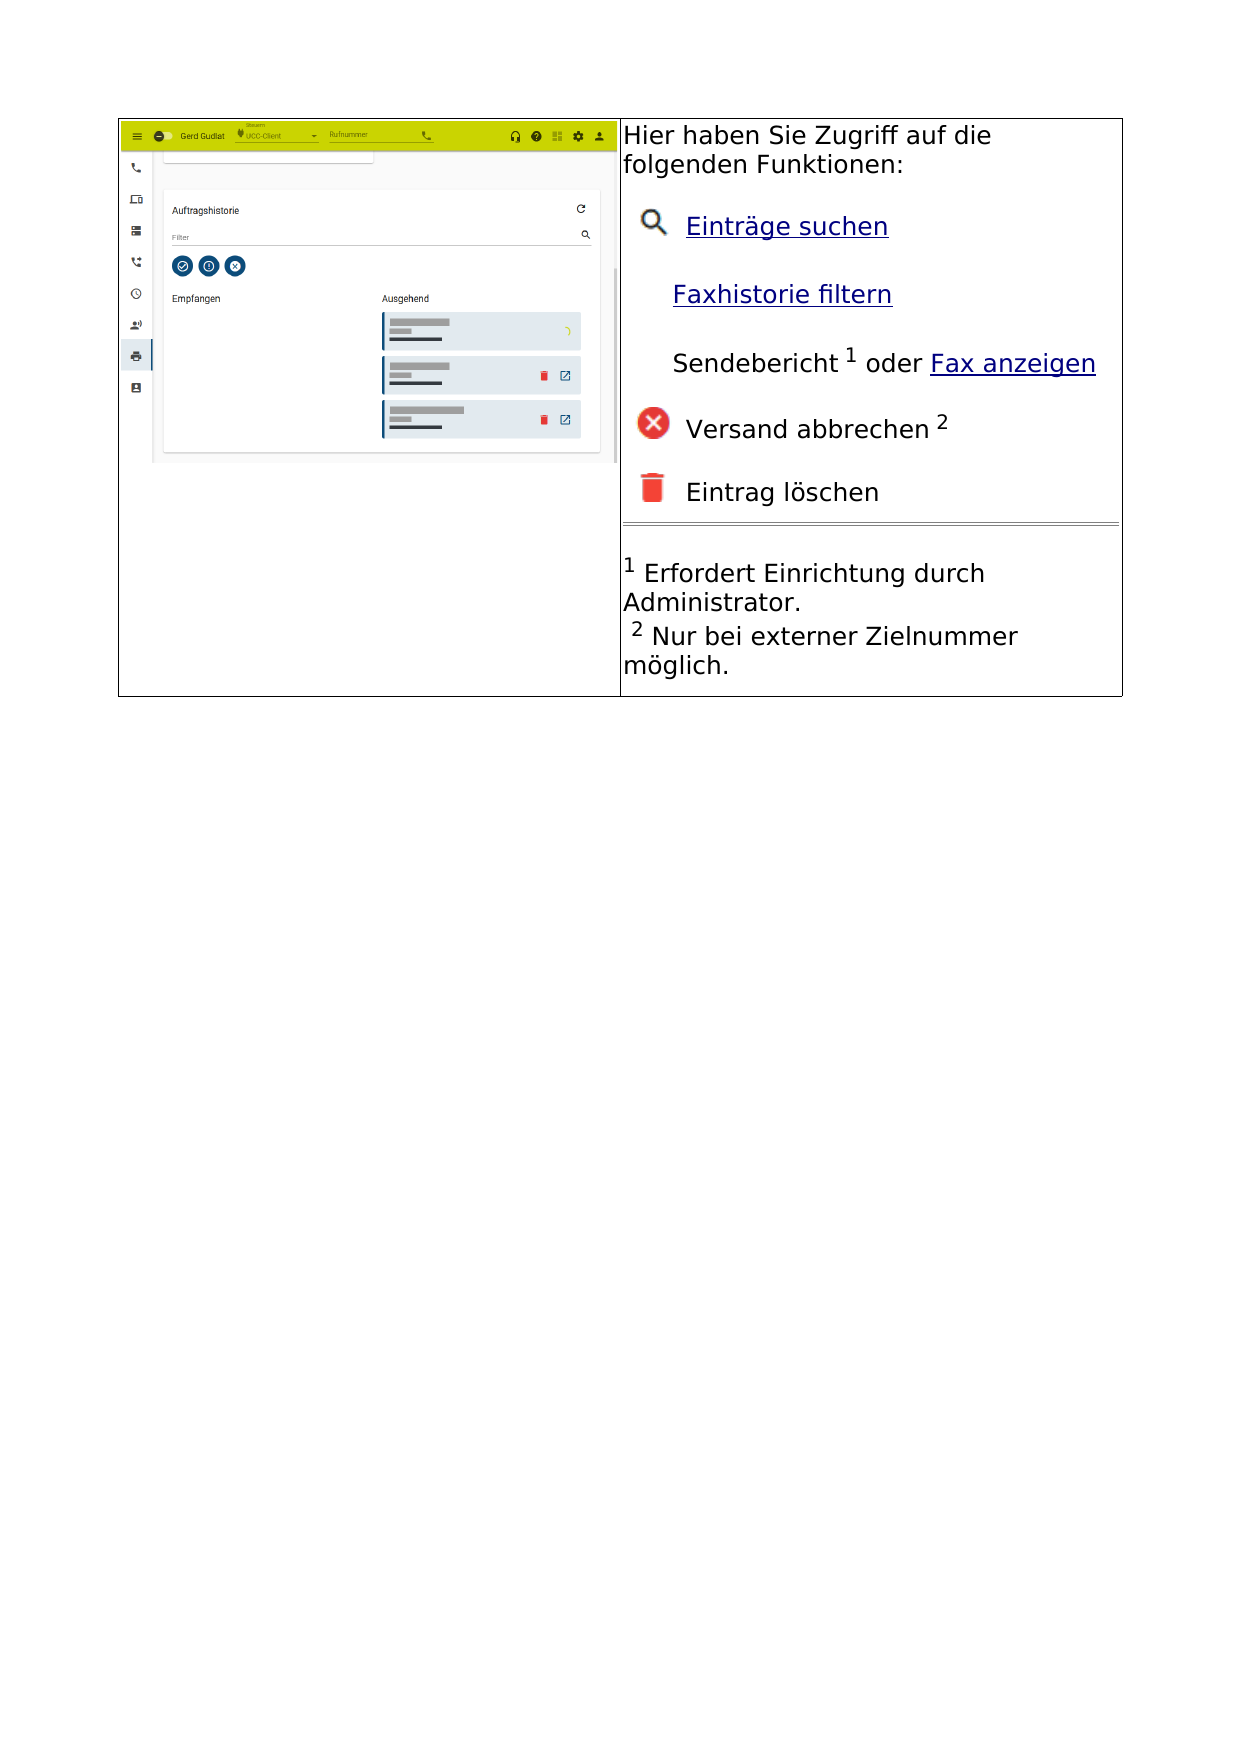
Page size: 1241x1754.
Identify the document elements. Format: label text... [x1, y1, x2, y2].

picture [630, 407, 678, 439]
table_header Hier haben Sie Zugriff auf die folgenden Funktionen: Einträge suchen Faxhistorie filtern Sendebericht 1 oder Fax anzeigen Versand abbrechen 2 Eintrag löschen 1 Erfordert Einrichtung durch Administrator. 2 Nur bei externer Zielnummer möglich. [621, 119, 1122, 696]
table_header [119, 119, 620, 696]
picture [630, 208, 678, 236]
picture [121, 121, 618, 463]
picture [630, 473, 678, 502]
